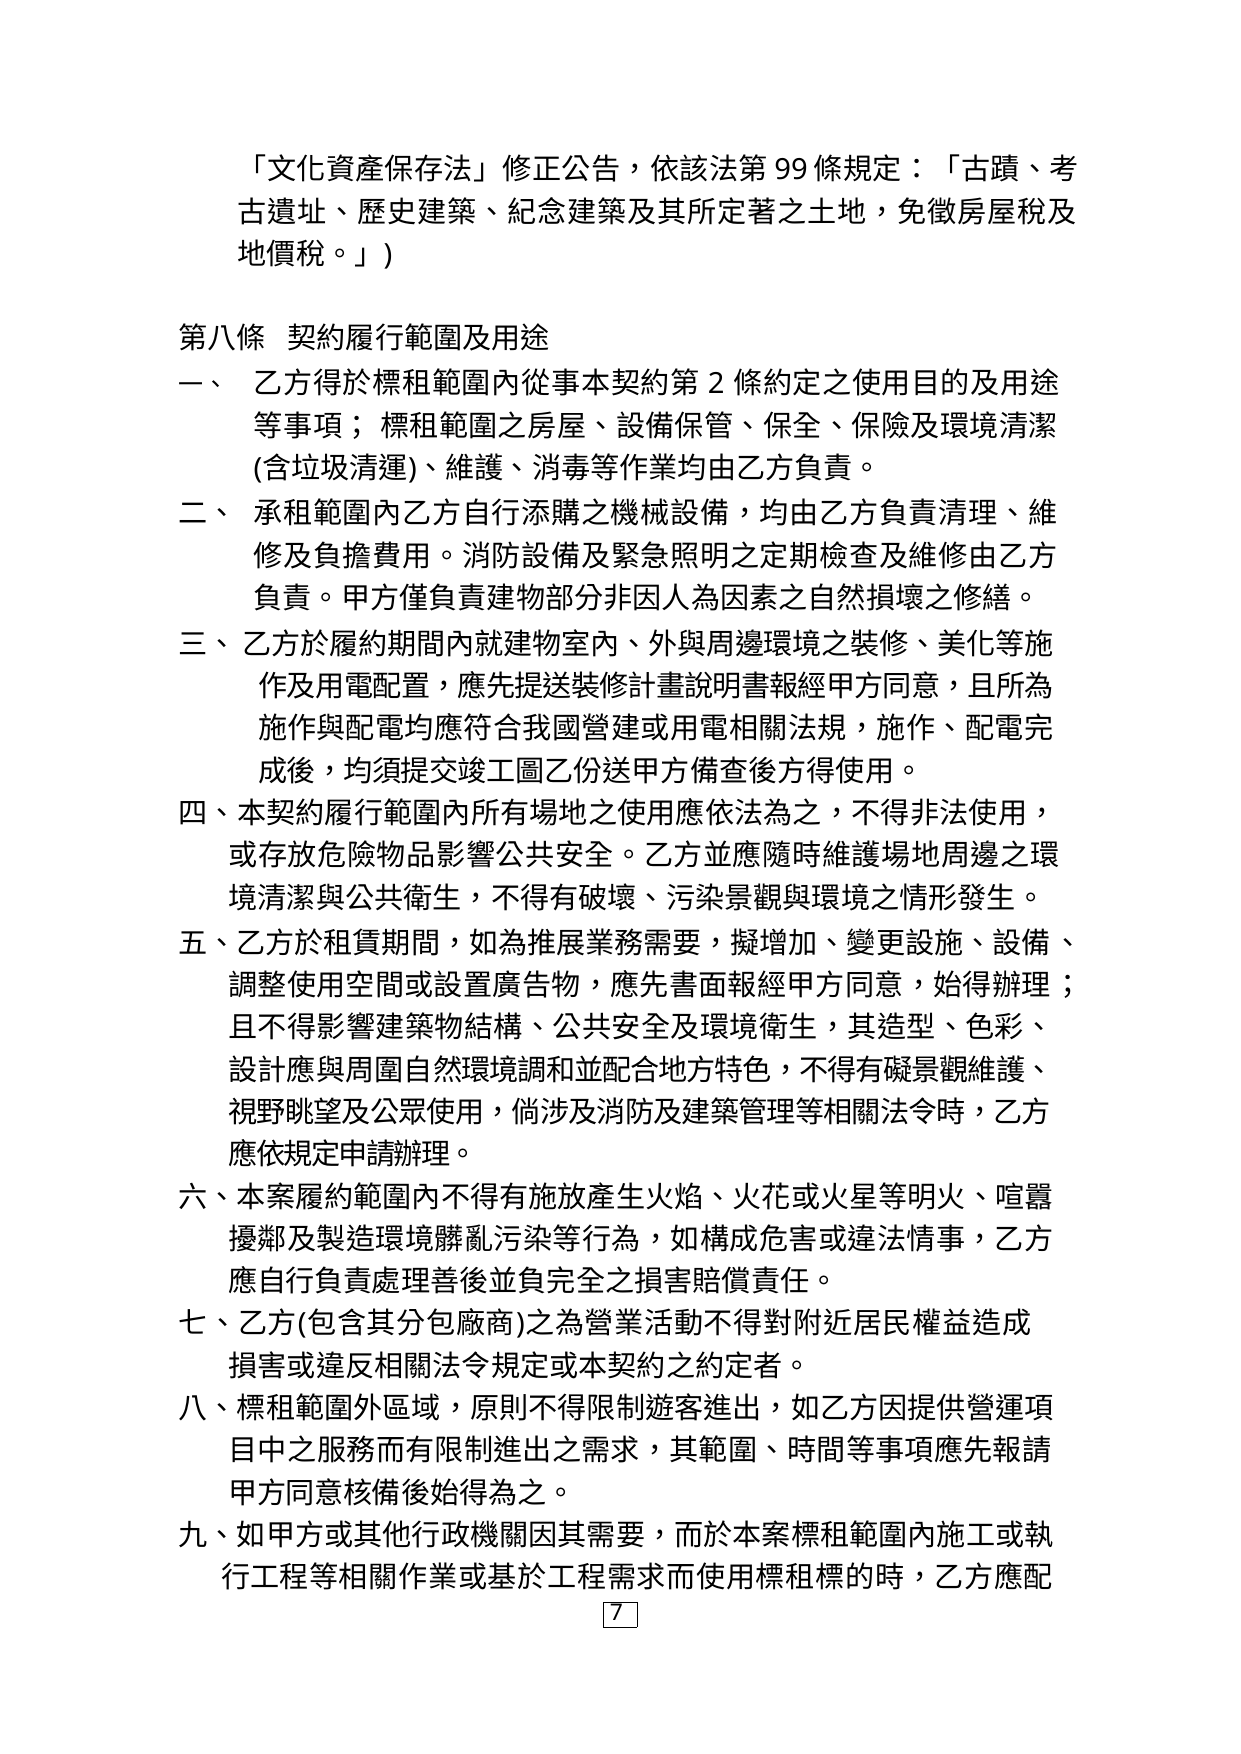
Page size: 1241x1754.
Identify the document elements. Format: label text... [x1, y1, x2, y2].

text 四、本契約履行範圍內所有場地之使用應依法為之，不得非法使用，或存放危險物品影響公共安全。乙方並應隨時維護場地周邊之環境清潔與公共衛生，不得有破壞、污染景觀與環境之情形發生。 [178, 789, 1059, 916]
text 第八條 契約履行範圍及用途 [178, 315, 1161, 357]
list 承租範圍內乙方自行添購之機械設備，均由乙方負責清理、維修及負擔費用。消防設備及緊急照明之定期檢查及維修由乙方負責。甲方僅負責建物部分非因人為因素之自然損壞之修繕。 [178, 490, 1059, 617]
text 五、乙方於租賃期間，如為推展業務需要，擬增加、變更設施、設備、調整使用空間或設置廣告物，應先書面報經甲方同意，始得辦理；且不得影響建築物結構、公共安全及環境衛生，其造型、色彩、設計應與周圍自然環境調和並配合地方特色，不得有礙景觀維護、視野眺望及公眾使用，倘涉及消防及建築管理等相關法令時，乙方應依規定申請辦理。 [178, 919, 1053, 1173]
text 三、 乙方於履約期間內就建物室內、外與周邊環境之裝修、美化等施 作及用電配置，應先提送裝修計畫說明書報經甲方同意，且所為施作與配電均應符合我國營建或用電相關法規，施作、配電完成後，均須提交竣工圖乙份送甲方備查後方得使用。 [178, 620, 1054, 789]
text 六、本案履約範圍內不得有施放產生火焰、火花或火星等明火、喧囂擾鄰及製造環境髒亂污染等行為，如構成危害或違法情事，乙方應自行負責處理善後並負完全之損害賠償責任。 [178, 1173, 1053, 1300]
text 八、標租範圍外區域，原則不得限制遊客進出，如乙方因提供營運項目中之服務而有限制進出之需求，其範圍、時間等事項應先報請甲方同意核備後始得為之。 [178, 1385, 1053, 1512]
text 七、乙方(包含其分包廠商)之為營業活動不得對附近居民權益造成損害或違反相關法令規定或本契約之約定者。 [178, 1300, 1032, 1385]
text 九、如甲方或其他行政機關因其需要，而於本案標租範圍內施工或執行工程等相關作業或基於工程需求而使用標租標的時，乙方應配 [178, 1512, 1053, 1596]
list 乙方得於標租範圍內從事本契約第 2 條約定之使用目的及用途等事項； 標租範圍之房屋、設備保管、保全、保險及環境清潔(含垃圾清運)、維護、消毒等作業均由乙方負責。 [178, 360, 1059, 487]
text 「文化資產保存法」修正公告，依該法第99條規定：「古蹟、考古遺址、歷史建築、紀念建築及其所定著之土地，免徵房屋稅及地價稅。」) [237, 146, 1079, 273]
